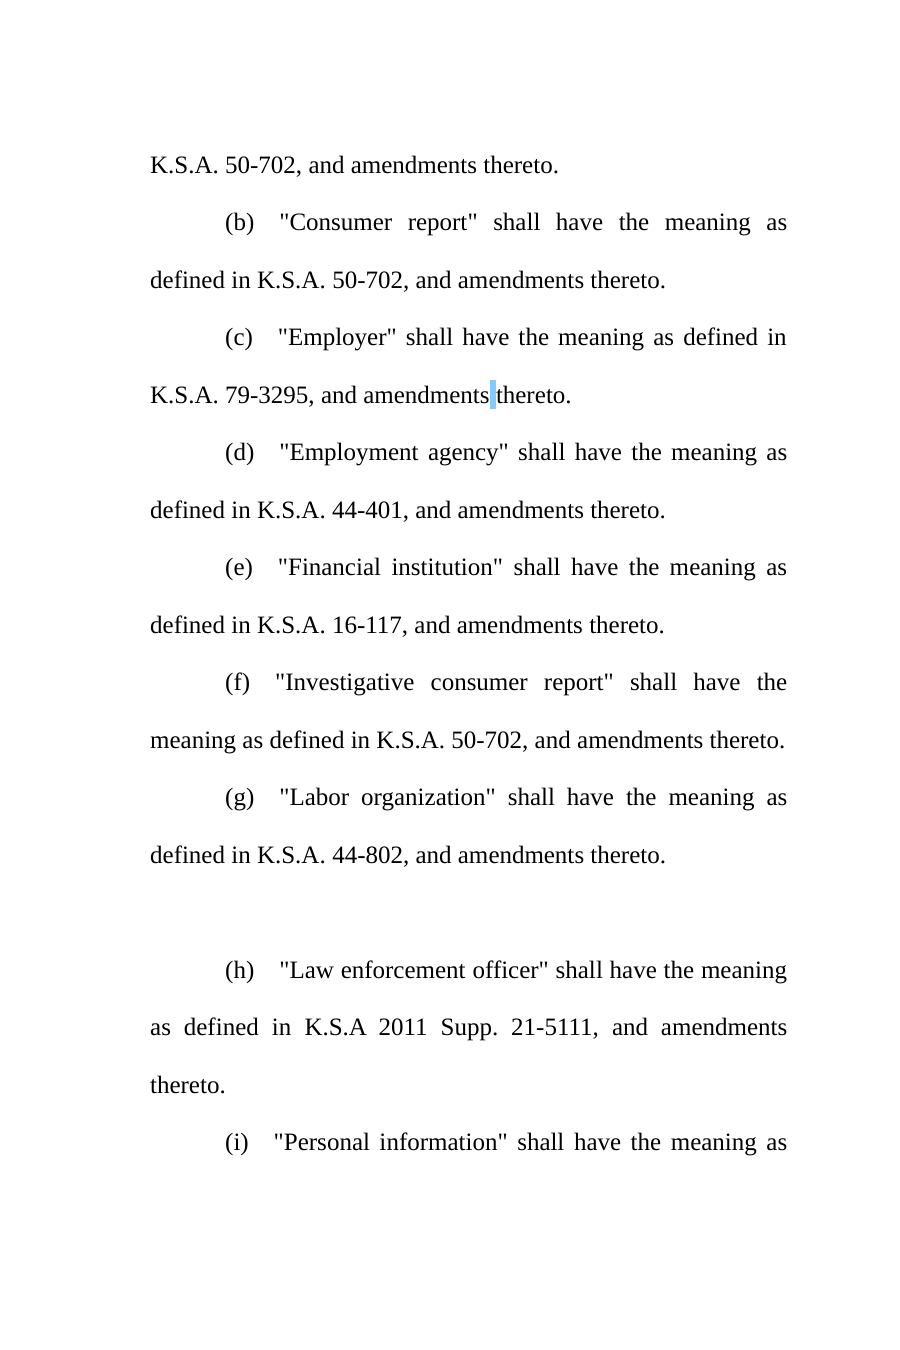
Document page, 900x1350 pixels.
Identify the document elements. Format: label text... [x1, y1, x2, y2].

text (d) "Employment agency" shall have the meaning as defined in K.S.A. 44-401, and amendments thereto. [150, 437, 787, 524]
text (i) "Personal information" shall have the meaning as [150, 1127, 787, 1156]
text K.S.A. 50-702, and amendments thereto. [150, 150, 787, 179]
text (c) "Employer" shall have the meaning as defined in K.S.A. 79-3295, and amendments thereto. [150, 322, 787, 409]
text (e) "Financial institution" shall have the meaning as defined in K.S.A. 16-117, and amendments thereto. [150, 552, 787, 639]
text (g) "Labor organization" shall have the meaning as defined in K.S.A. 44-802, and amendments thereto. [150, 782, 787, 926]
text (f) "Investigative consumer report" shall have the meaning as defined in K.S.A. 50-702, and amendments thereto. [150, 667, 787, 754]
text (h) "Law enforcement officer" shall have the meaning as defined in K.S.A 2011 Supp. 21-5111, and amendments thereto. [150, 955, 787, 1099]
text (b) "Consumer report" shall have the meaning as defined in K.S.A. 50-702, and amendments thereto. [150, 207, 787, 294]
